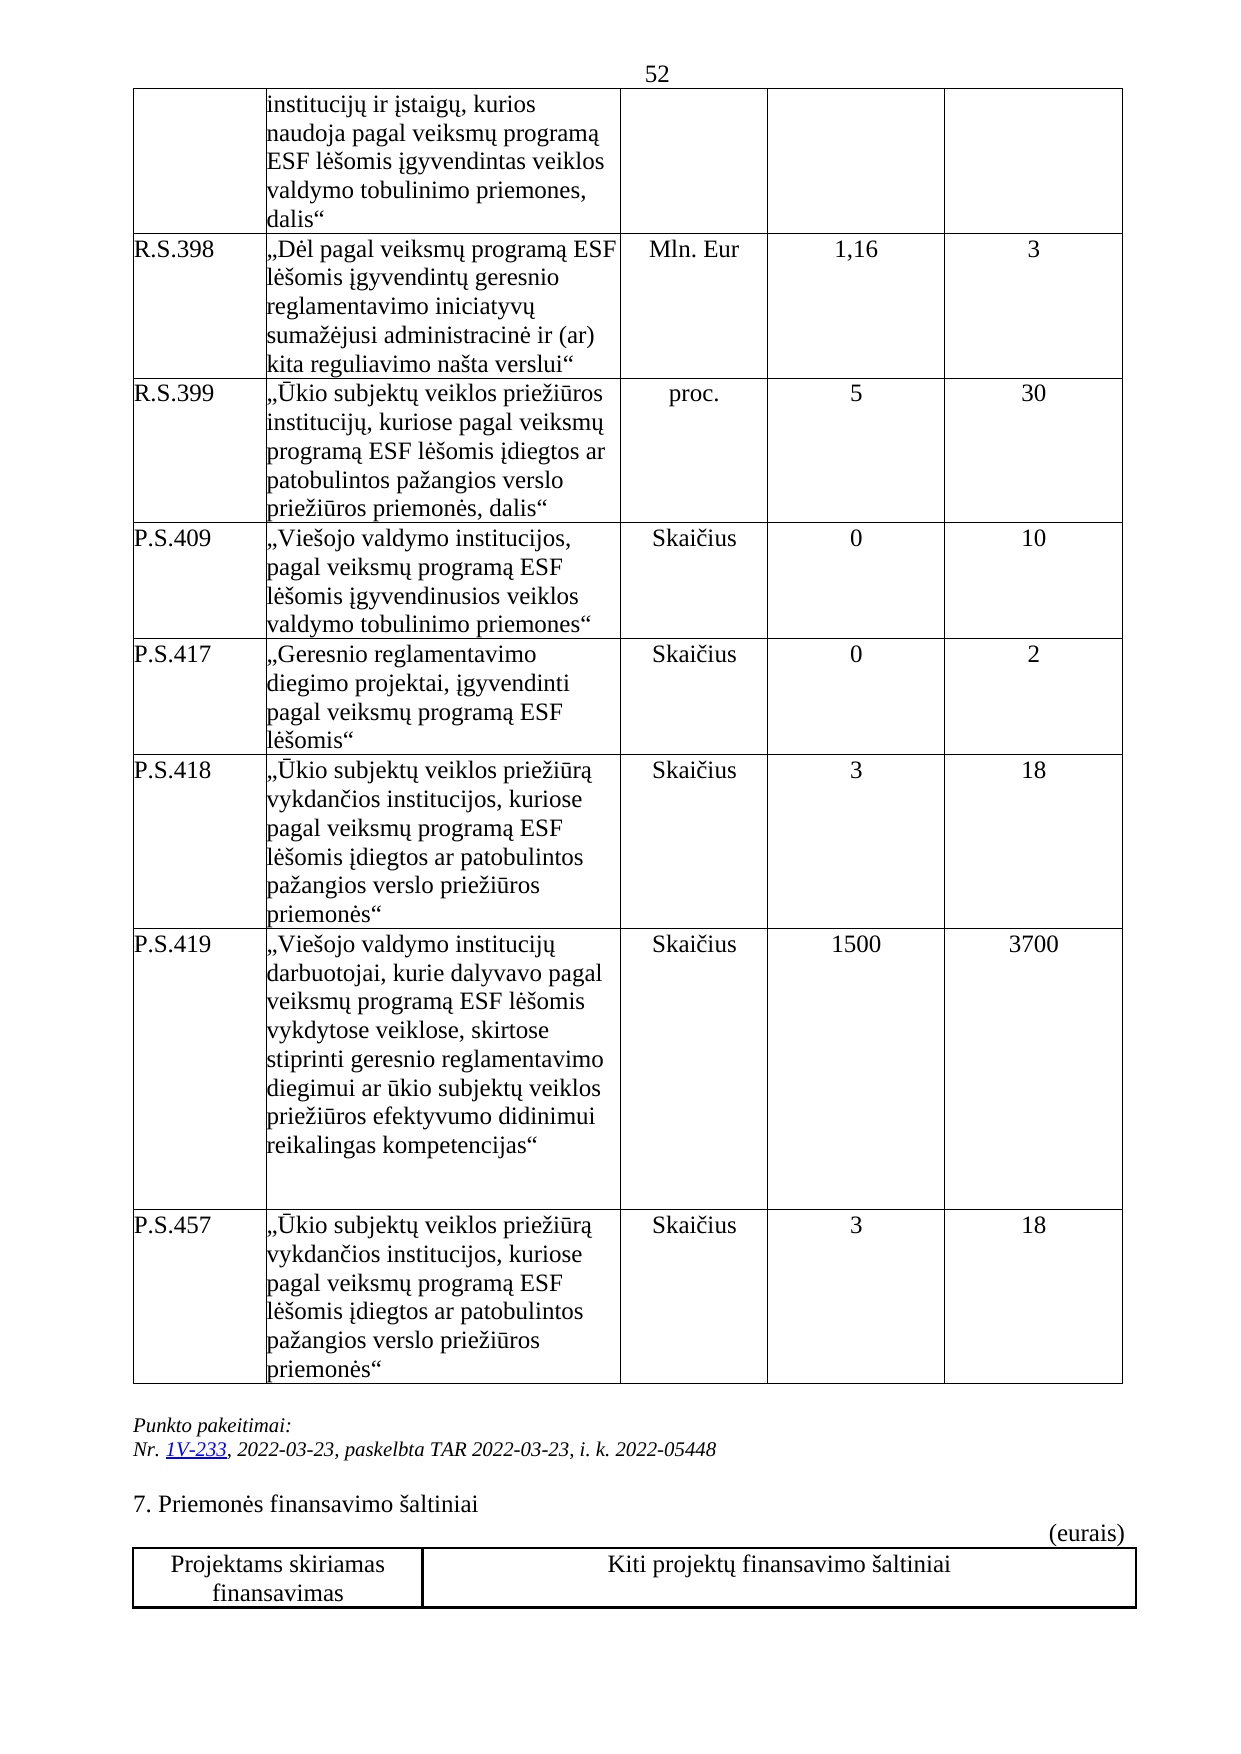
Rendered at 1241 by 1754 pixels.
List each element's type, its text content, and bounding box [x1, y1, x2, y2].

text (eurais) [133, 1518, 1181, 1547]
table_cell 1500 [768, 929, 944, 1209]
table_cell R.S.398 [134, 234, 266, 377]
table_cell 3 [945, 234, 1122, 377]
table_cell 0 [768, 523, 944, 638]
table_cell proc. [621, 379, 767, 522]
table_cell [621, 89, 767, 233]
table_cell P.S.457 [134, 1210, 266, 1383]
table_cell „Viešojo valdymo institucijos, pagal veiksmų programą ESF lėšomis įgyvendinusios veiklos valdymo tobulinimo priemones“ [267, 523, 620, 638]
table_cell Skaičius [621, 929, 767, 1209]
table_cell 3 [768, 755, 944, 928]
table_cell 3 [768, 1210, 944, 1383]
table_cell Skaičius [621, 639, 767, 754]
table_cell „Ūkio subjektų veiklos priežiūrą vykdančios institucijos, kuriose pagal veiksmų programą ESF lėšomis įdiegtos ar patobulintos pažangios verslo priežiūros priemonės“ [267, 755, 620, 928]
table_cell P.S.409 [134, 523, 266, 638]
table_cell P.S.417 [134, 639, 266, 754]
table_cell 0 [768, 639, 944, 754]
text Punkto pakeitimai: [133, 1412, 1181, 1437]
table_cell Skaičius [621, 755, 767, 928]
table_cell Skaičius [621, 523, 767, 638]
table_cell institucijų ir įstaigų, kurios naudoja pagal veiksmų programą ESF lėšomis įgyvendintas veiklos valdymo tobulinimo priemones, dalis“ [267, 89, 620, 233]
table_cell „Viešojo valdymo institucijų darbuotojai, kurie dalyvavo pagal veiksmų programą ESF lėšomis vykdytose veiklose, skirtose stiprinti geresnio reglamentavimo diegimui ar ūkio subjektų veiklos priežiūros efektyvumo didinimui reikalingas kompetencijas“ [267, 929, 620, 1209]
table_cell [945, 89, 1122, 233]
table_cell „Geresnio reglamentavimo diegimo projektai, įgyvendinti pagal veiksmų programą ESF lėšomis“ [267, 639, 620, 754]
table_cell R.S.399 [134, 379, 266, 522]
text Nr. 1V-233, 2022-03-23, paskelbta TAR 2022-03-23, i. k. 2022-05448 [133, 1437, 1181, 1461]
table_cell 10 [945, 523, 1122, 638]
table_cell P.S.419 [134, 929, 266, 1209]
table_cell 1,16 [768, 234, 944, 377]
table_cell Skaičius [621, 1210, 767, 1383]
table_cell „Ūkio subjektų veiklos priežiūrą vykdančios institucijos, kuriose pagal veiksmų programą ESF lėšomis įdiegtos ar patobulintos pažangios verslo priežiūros priemonės“ [267, 1210, 620, 1383]
table_cell „Ūkio subjektų veiklos priežiūros institucijų, kuriose pagal veiksmų programą ESF lėšomis įdiegtos ar patobulintos pažangios verslo priežiūros priemonės, dalis“ [267, 379, 620, 522]
table_cell 30 [945, 379, 1122, 522]
table_cell [768, 89, 944, 233]
table_cell 18 [945, 755, 1122, 928]
table_cell Mln. Eur [621, 234, 767, 377]
table_cell P.S.418 [134, 755, 266, 928]
table_cell 3700 [945, 929, 1122, 1209]
table_cell 5 [768, 379, 944, 522]
table_header Projektams skiriamas finansavimas [134, 1549, 421, 1606]
table_cell „Dėl pagal veiksmų programą ESF lėšomis įgyvendintų geresnio reglamentavimo iniciatyvų sumažėjusi administracinė ir (ar) kita reguliavimo našta verslui“ [267, 234, 620, 377]
table_cell 2 [945, 639, 1122, 754]
text 7. Priemonės finansavimo šaltiniai [133, 1489, 1181, 1518]
table_cell 18 [945, 1210, 1122, 1383]
table_cell [134, 89, 266, 233]
table_header Kiti projektų finansavimo šaltiniai [424, 1549, 1135, 1606]
